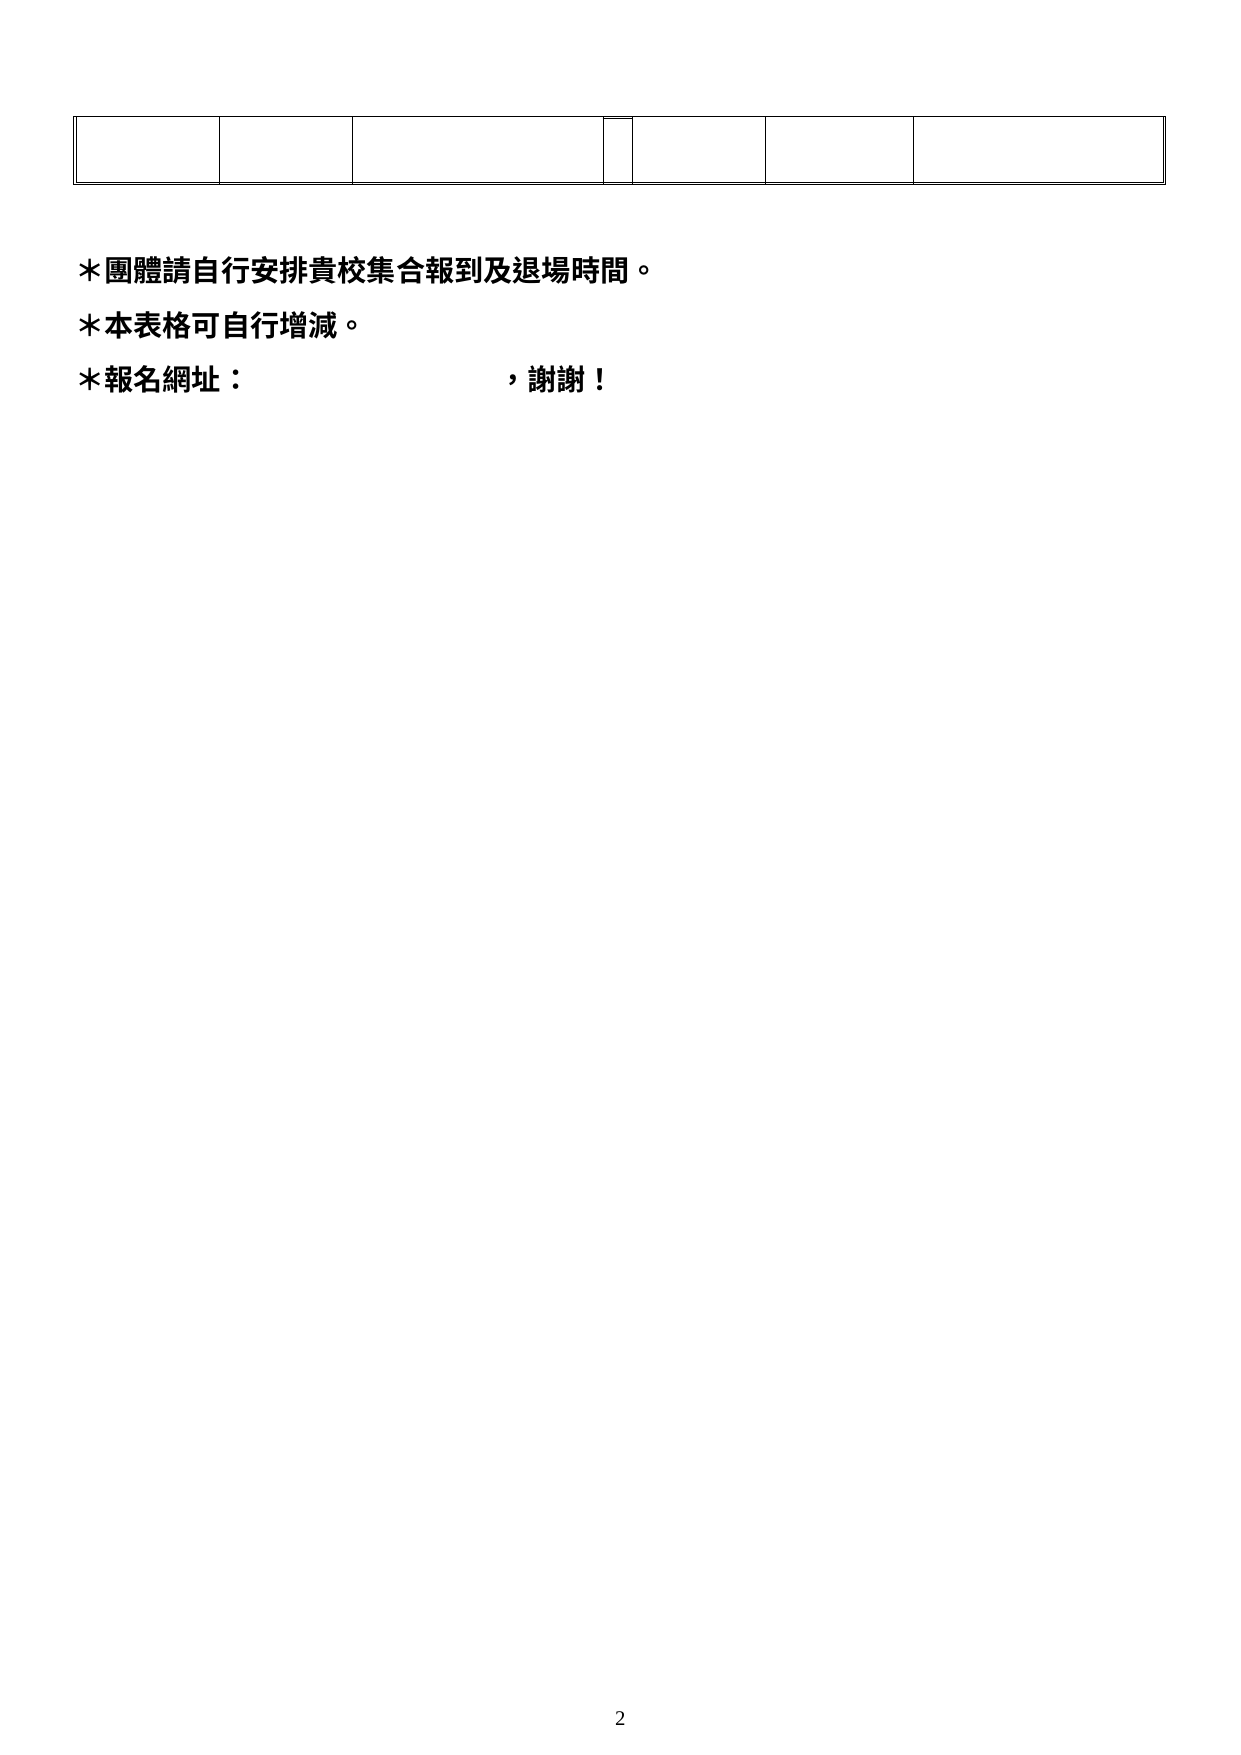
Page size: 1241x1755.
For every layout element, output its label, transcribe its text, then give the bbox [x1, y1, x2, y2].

text ＊報名網址： ，謝謝！ [75, 357, 1165, 399]
table_cell [914, 117, 1163, 182]
table_cell [77, 117, 219, 182]
table_cell [353, 117, 603, 182]
table_cell [604, 119, 632, 182]
text ＊團體請自行安排貴校集合報到及退場時間。 [75, 247, 1165, 289]
table_cell [766, 117, 913, 182]
table_cell [220, 117, 352, 182]
text ＊本表格可自行增減。 [75, 302, 1165, 344]
table_cell [633, 117, 765, 182]
